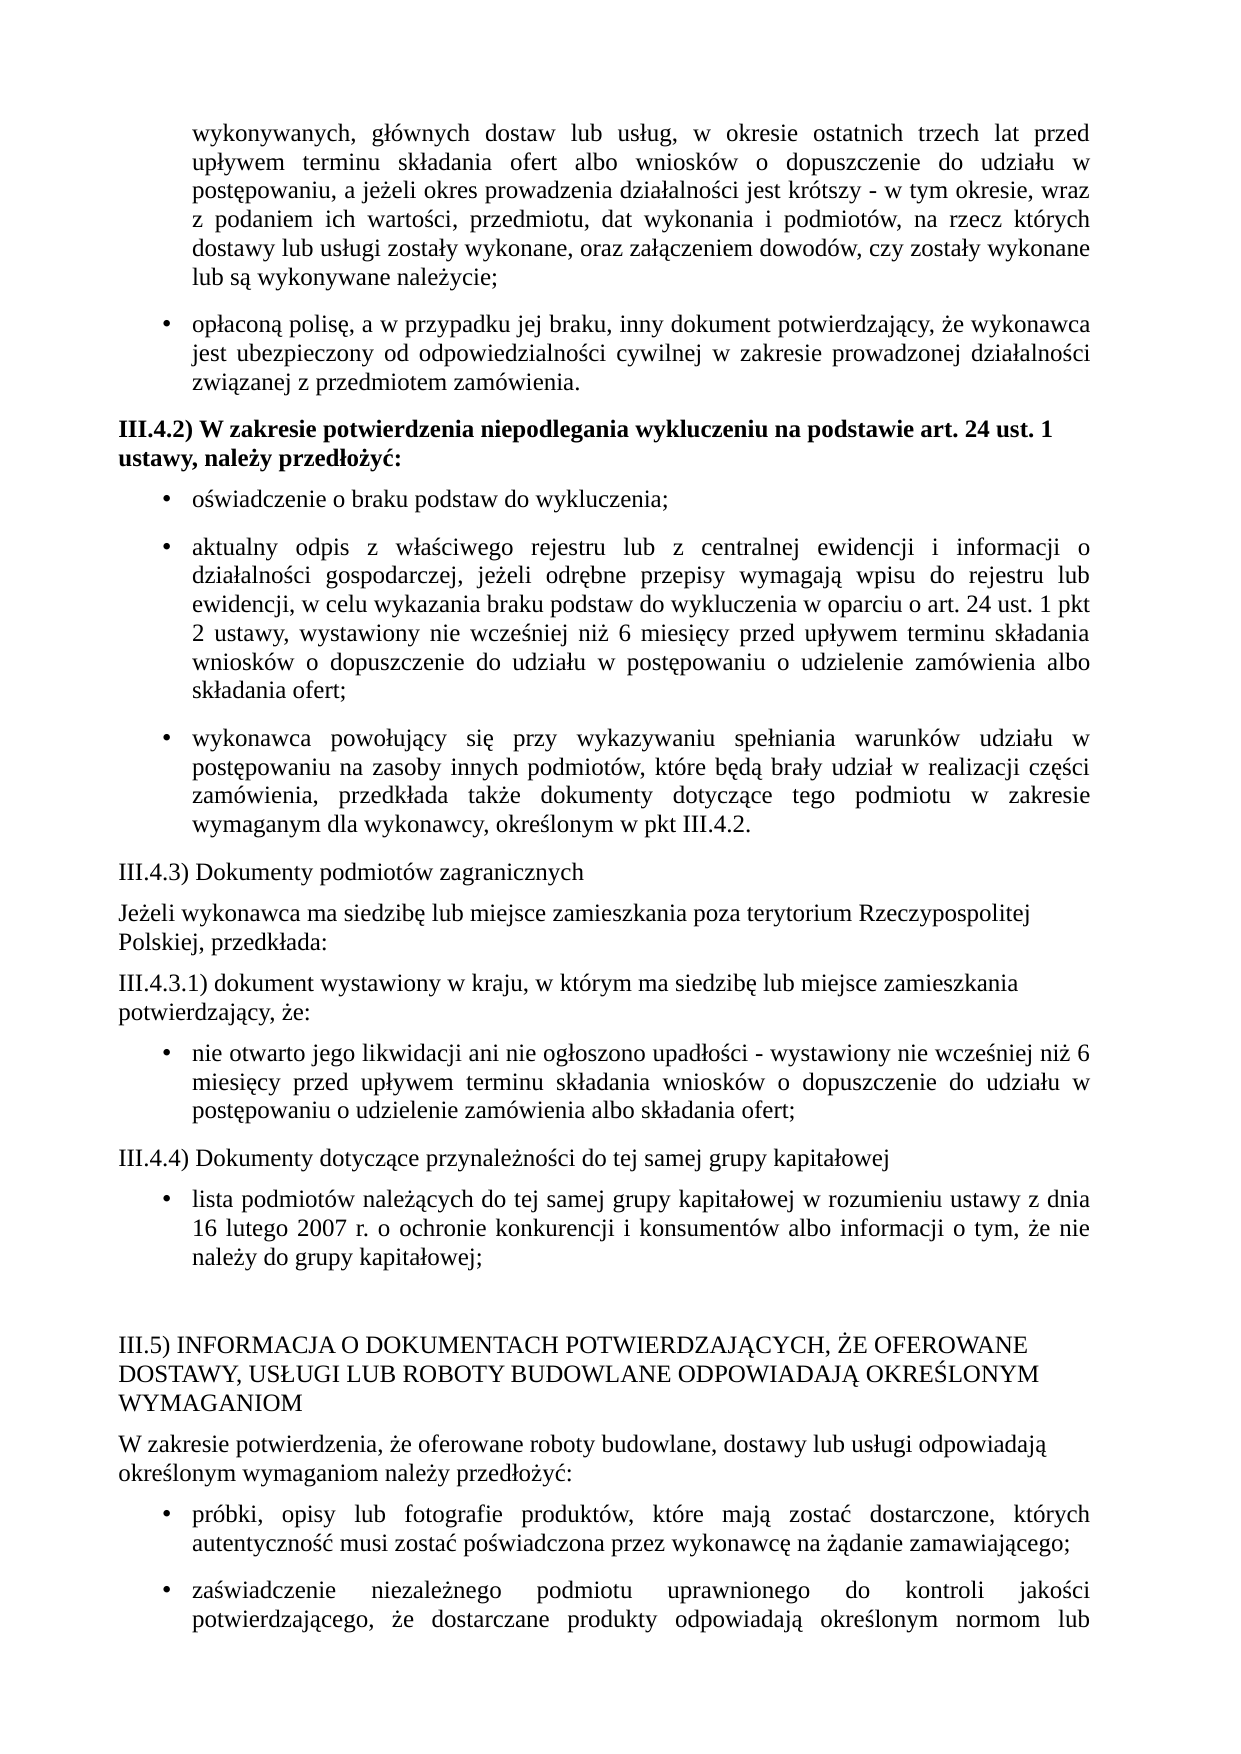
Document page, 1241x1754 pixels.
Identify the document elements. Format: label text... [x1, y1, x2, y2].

text III.4.4) Dokumenty dotyczące przynależności do tej samej grupy kapitałowej [118, 1143, 1122, 1172]
list próbki, opisy lub fotografie produktów, które mają zostać dostarczone, których autentyczność musi zostać poświadczona przez wykonawcę na żądanie zamawiającego; [162, 1499, 1091, 1557]
list nie otwarto jego likwidacji ani nie ogłoszono upadłości - wystawiony nie wcześniej niż 6 miesięcy przed upływem terminu składania wniosków o dopuszczenie do udziału w postępowaniu o udzielenie zamówienia albo składania ofert; [162, 1038, 1091, 1124]
text Jeżeli wykonawca ma siedzibę lub miejsce zamieszkania poza terytorium Rzeczypospolitej Polskiej, przedkłada: [118, 898, 1122, 956]
list opłaconą polisę, a w przypadku jej braku, inny dokument potwierdzający, że wykonawca jest ubezpieczony od odpowiedzialności cywilnej w zakresie prowadzonej działalności związanej z przedmiotem zamówienia. [162, 309, 1091, 396]
list oświadczenie o braku podstaw do wykluczenia; [162, 484, 1091, 513]
list wykonawca powołujący się przy wykazywaniu spełniania warunków udziału w postępowaniu na zasoby innych podmiotów, które będą brały udział w realizacji części zamówienia, przedkłada także dokumenty dotyczące tego podmiotu w zakresie wymaganym dla wykonawcy, określonym w pkt III.4.2. [162, 723, 1091, 838]
text III.4.3.1) dokument wystawiony w kraju, w którym ma siedzibę lub miejsce zamieszkania potwierdzający, że: [118, 968, 1122, 1026]
list aktualny odpis z właściwego rejestru lub z centralnej ewidencji i informacji o działalności gospodarczej, jeżeli odrębne przepisy wymagają wpisu do rejestru lub ewidencji, w celu wykazania braku podstaw do wykluczenia w oparciu o art. 24 ust. 1 pkt 2 ustawy, wystawiony nie wcześniej niż 6 miesięcy przed upływem terminu składania wniosków o dopuszczenie do udziału w postępowaniu o udzielenie zamówienia albo składania ofert; [162, 532, 1091, 704]
text III.5) INFORMACJA O DOKUMENTACH POTWIERDZAJĄCYCH, ŻE OFEROWANE DOSTAWY, USŁUGI LUB ROBOTY BUDOWLANE ODPOWIADAJĄ OKREŚLONYM WYMAGANIOM [118, 1331, 1122, 1417]
text III.4.2) W zakresie potwierdzenia niepodlegania wykluczeniu na podstawie art. 24 ust. 1 ustawy, należy przedłożyć: [118, 414, 1122, 472]
text III.4.3) Dokumenty podmiotów zagranicznych [118, 857, 1122, 886]
list lista podmiotów należących do tej samej grupy kapitałowej w rozumieniu ustawy z dnia 16 lutego 2007 r. o ochronie konkurencji i konsumentów albo informacji o tym, że nie należy do grupy kapitałowej; [162, 1184, 1091, 1271]
list wykonywanych, głównych dostaw lub usług, w okresie ostatnich trzech lat przed upływem terminu składania ofert albo wniosków o dopuszczenie do udziału w postępowaniu, a jeżeli okres prowadzenia działalności jest krótszy - w tym okresie, wraz z podaniem ich wartości, przedmiotu, dat wykonania i podmiotów, na rzecz których dostawy lub usługi zostały wykonane, oraz załączeniem dowodów, czy zostały wykonane lub są wykonywane należycie; [162, 118, 1091, 291]
list zaświadczenie niezależnego podmiotu uprawnionego do kontroli jakości potwierdzającego, że dostarczane produkty odpowiadają określonym normom lub [162, 1576, 1091, 1633]
text W zakresie potwierdzenia, że oferowane roboty budowlane, dostawy lub usługi odpowiadają określonym wymaganiom należy przedłożyć: [118, 1429, 1122, 1487]
